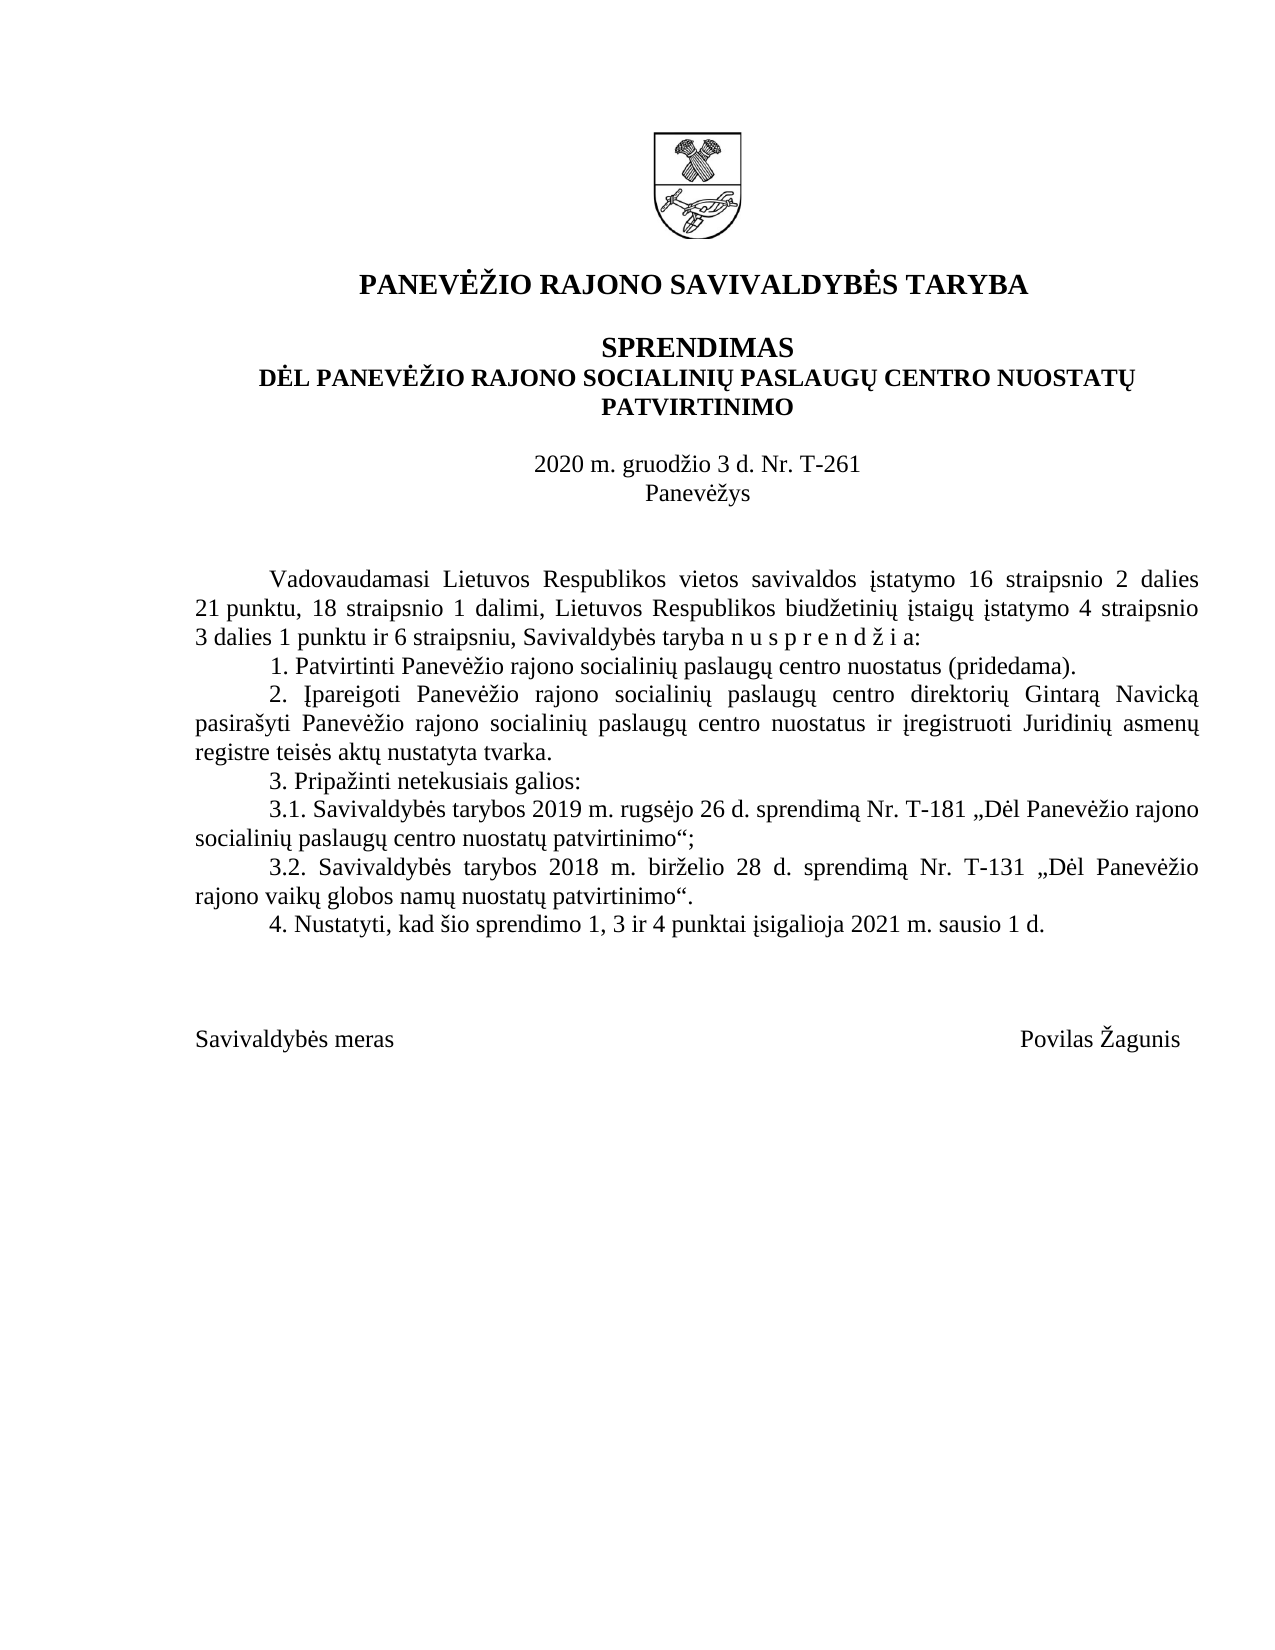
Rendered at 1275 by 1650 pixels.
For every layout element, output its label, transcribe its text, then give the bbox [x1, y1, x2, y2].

text SPRENDIMAS [195, 330, 1200, 363]
text Vadovaudamasi Lietuvos Respublikos vietos savivaldos įstatymo 16 straipsnio 2 dalies 21 punktu, 18 straipsnio 1 dalimi, Lietuvos Respublikos biudžetinių įstaigų įstatymo 4 straipsnio 3 dalies 1 punktu ir 6 straipsniu, Savivaldybės taryba n u s p r e n d ž i a: [195, 564, 1200, 651]
text 4. Nustatyti, kad šio sprendimo 1, 3 ir 4 punktai įsigalioja 2021 m. sausio 1 d. [195, 909, 1200, 938]
text 2020 m. gruodžio 3 d. Nr. T-261 [195, 449, 1200, 478]
text Panevėžys [195, 478, 1200, 507]
text DĖL PANEVĖŽIO RAJONO SOCIALINIŲ PASLAUGŲ CENTRO NUOSTATŲ PATVIRTINIMO [195, 363, 1200, 421]
text 3.2. Savivaldybės tarybos 2018 m. birželio 28 d. sprendimą Nr. T-131 „Dėl Panevėžio rajono vaikų globos namų nuostatų patvirtinimo“. [195, 852, 1200, 909]
text 2. Įpareigoti Panevėžio rajono socialinių paslaugų centro direktorių Gintarą Navicką pasirašyti Panevėžio rajono socialinių paslaugų centro nuostatus ir įregistruoti Juridinių asmenų registre teisės aktų nustatyta tvarka. [195, 679, 1200, 766]
text 3.1. Savivaldybės tarybos 2019 m. rugsėjo 26 d. sprendimą Nr. T-181 „Dėl Panevėžio rajono socialinių paslaugų centro nuostatų patvirtinimo“; [195, 794, 1200, 852]
text Savivaldybės meras Povilas Žagunis [195, 1024, 1200, 1053]
text 3. Pripažinti netekusiais galios: [195, 766, 1200, 794]
text PANEVĖŽIO RAJONO SAVIVALDYBĖS TARYBA [195, 267, 1200, 301]
text 1. Patvirtinti Panevėžio rajono socialinių paslaugų centro nuostatus (pridedama). [195, 651, 1200, 679]
